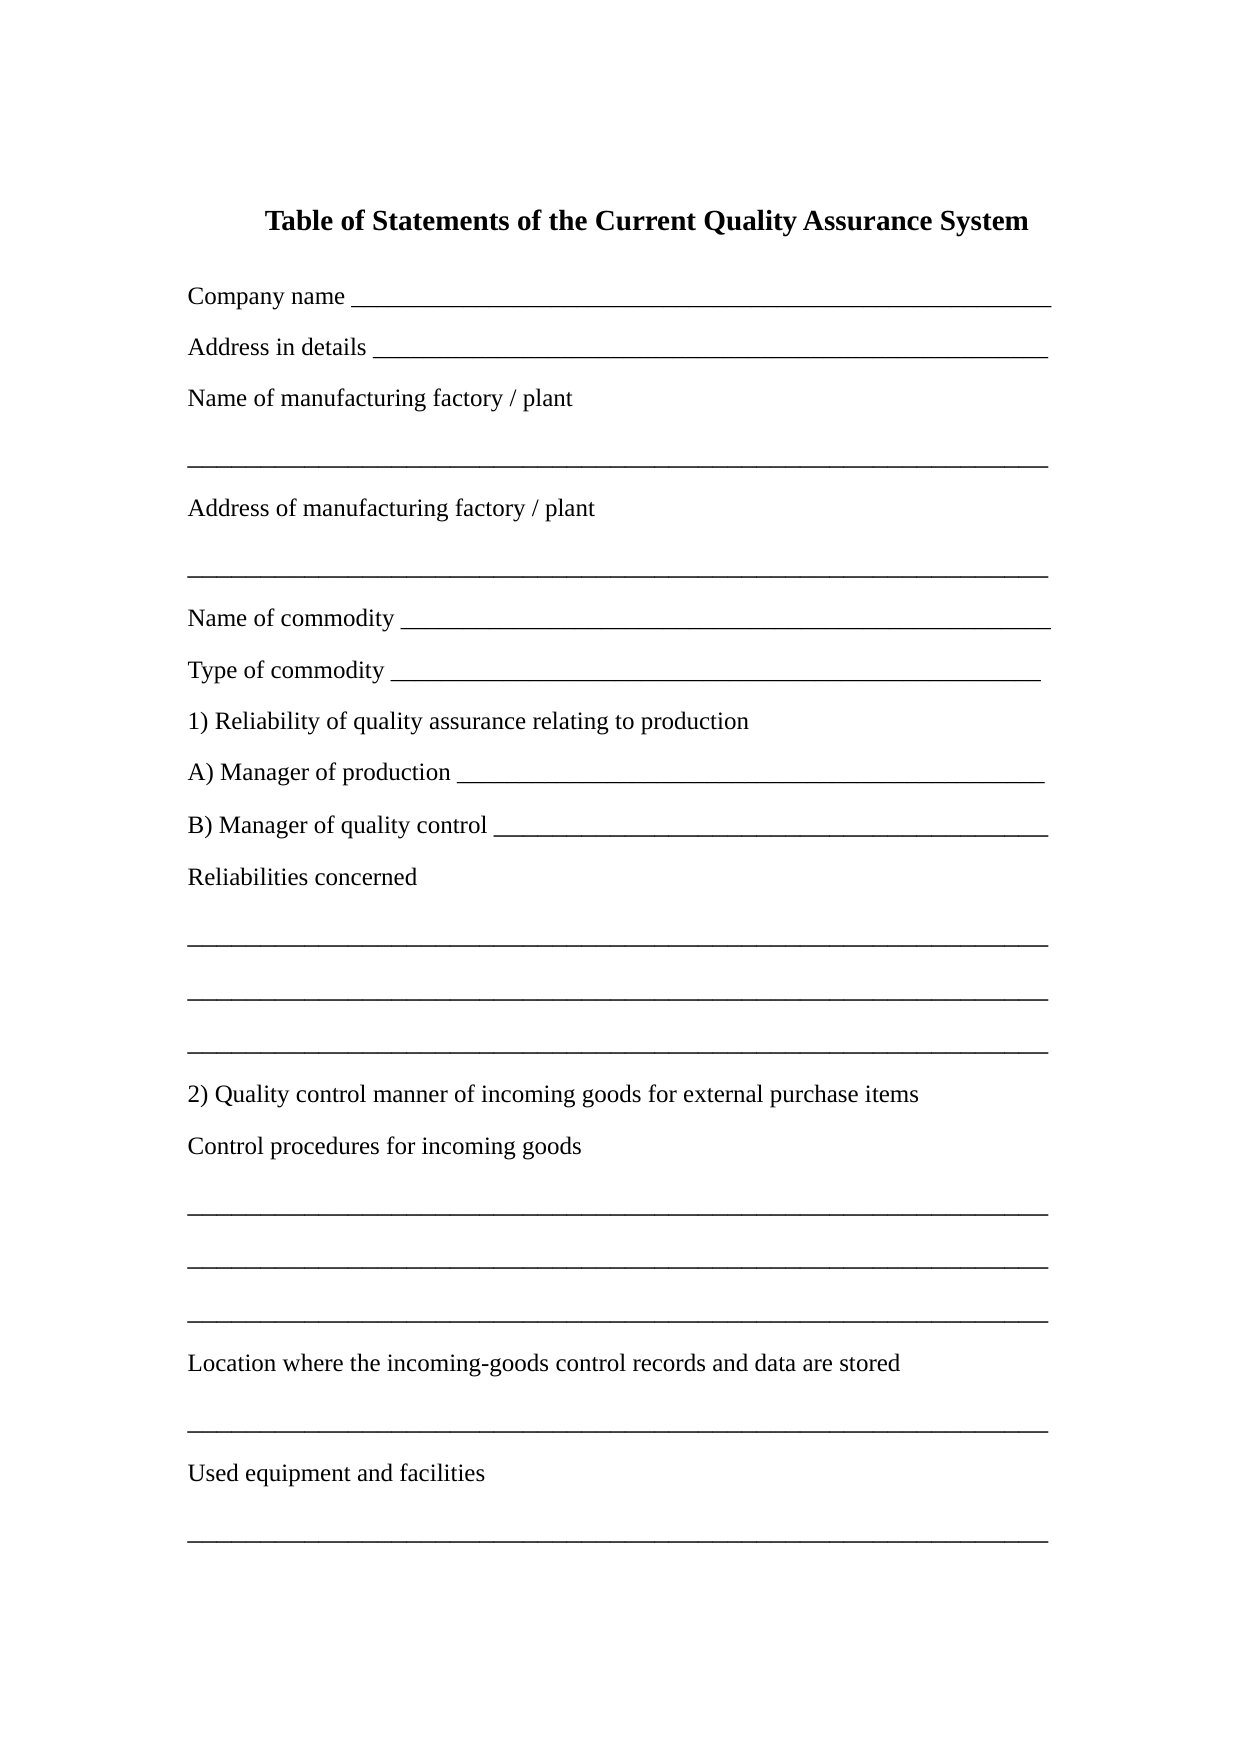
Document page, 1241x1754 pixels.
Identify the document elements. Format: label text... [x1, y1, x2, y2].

text ___________________________________________________________ [187, 968, 1106, 1006]
text Table of Statements of the Current Quality Assurance System [187, 202, 1106, 239]
text A) Manager of production _______________________________________________ [187, 753, 1106, 791]
text Name of commodity ____________________________________________________ [187, 599, 1106, 637]
text B) Manager of quality control ______________________________________ [187, 805, 1106, 842]
text Location where the incoming-goods control records and data are stored ___________________________________________________________ [187, 1344, 1106, 1438]
text 2) Quality control manner of incoming goods for external purchase items [187, 1076, 1106, 1113]
text ___________________________________________________________ [187, 1022, 1106, 1059]
text Control procedures for incoming goods ___________________________________________________________ [187, 1127, 1106, 1221]
text Used equipment and facilities ___________________________________________________________ [187, 1454, 1106, 1548]
text Address in details ______________________________________________________ [187, 328, 1106, 366]
text ___________________________________________________________ [187, 1237, 1106, 1274]
text Company name ________________________________________________________ [187, 277, 1106, 314]
text 1) Reliability of quality assurance relating to production [187, 702, 1106, 740]
text Reliabilities concerned ___________________________________________________________ [187, 858, 1106, 952]
text Address of manufacturing factory / plant ___________________________________________________________ [187, 489, 1106, 583]
text Name of manufacturing factory / plant ___________________________________________________________ [187, 380, 1106, 473]
text Type of commodity ____________________________________________________ [187, 651, 1106, 688]
text ___________________________________________________________ [187, 1291, 1106, 1328]
